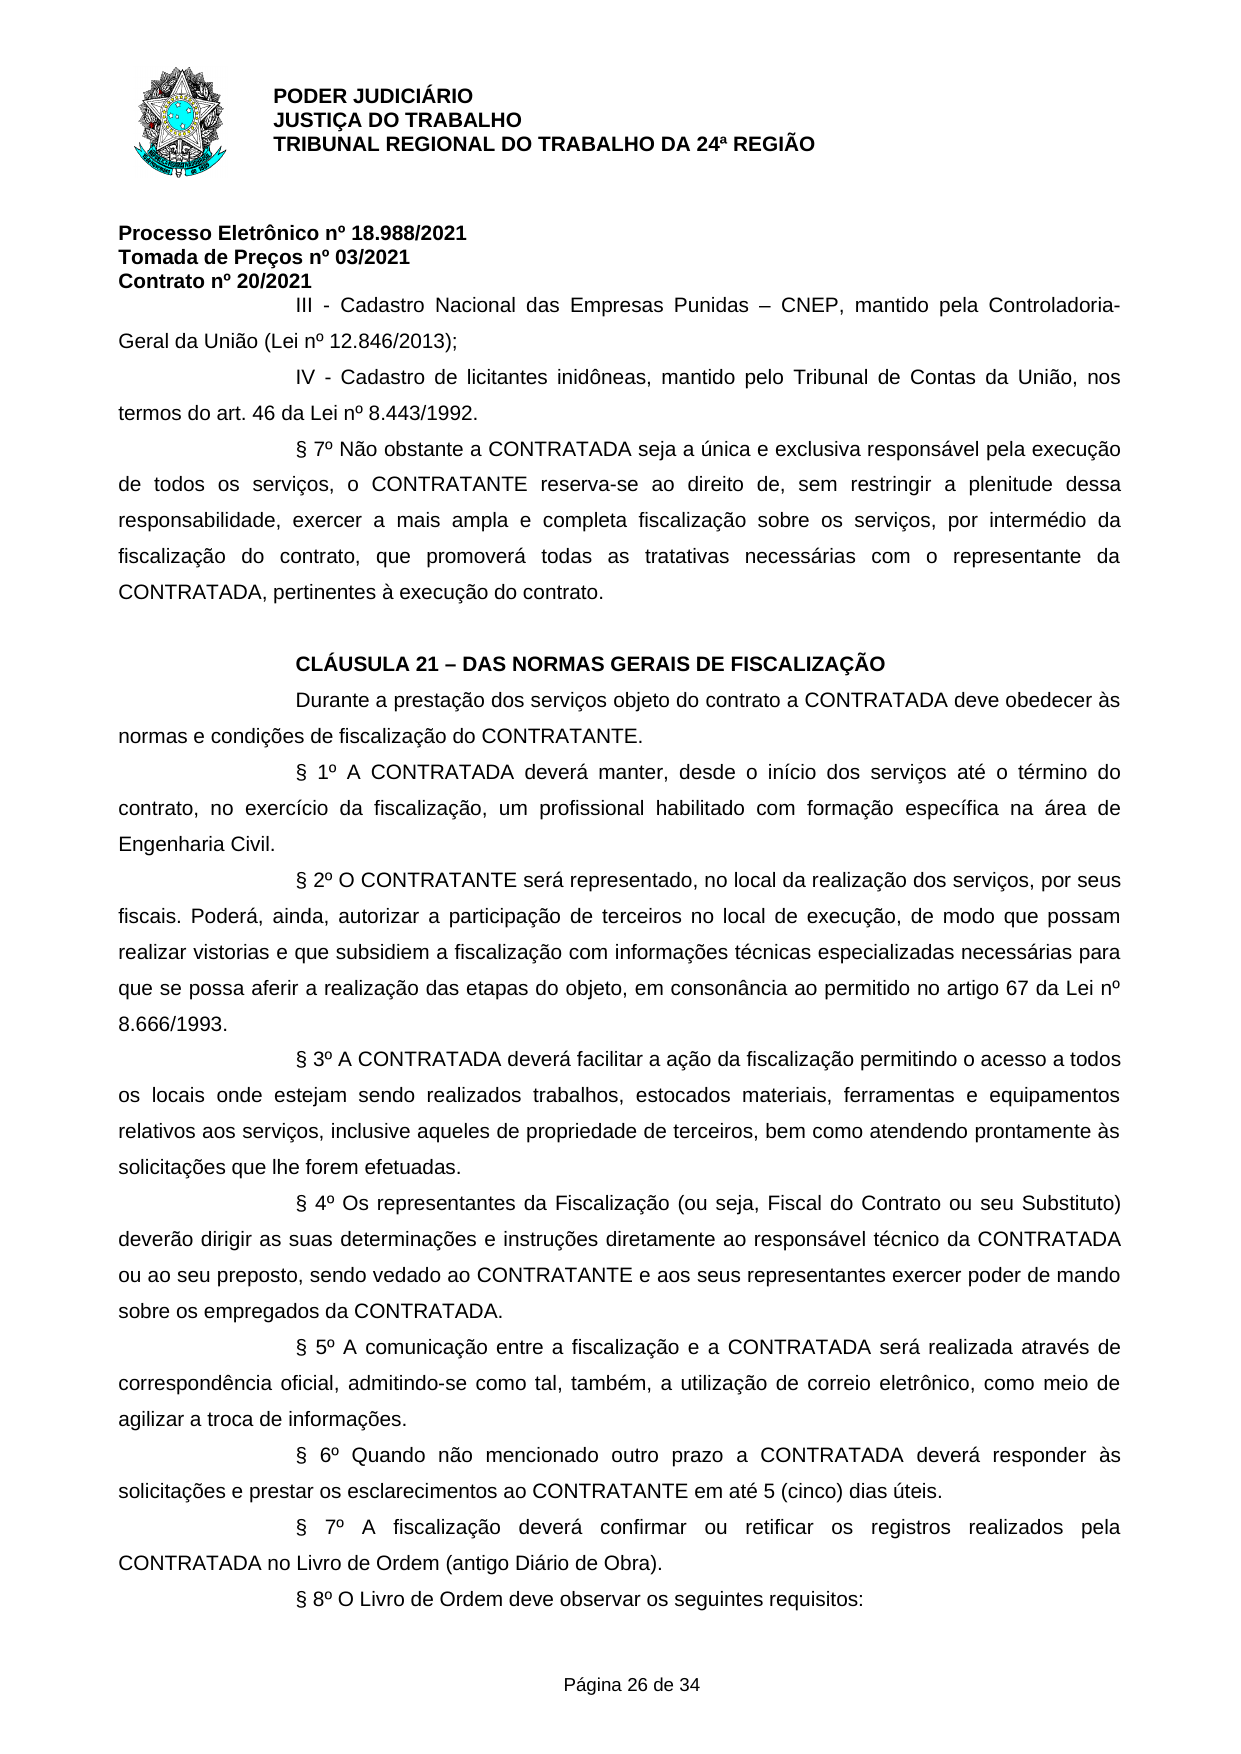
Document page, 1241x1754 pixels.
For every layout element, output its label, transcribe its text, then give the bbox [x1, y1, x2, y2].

text § 3º A CONTRATADA deverá facilitar a ação da fiscalização permitindo o acesso a todos os locais onde estejam sendo realizados trabalhos, estocados materiais, ferramentas e equipamentos relativos aos serviços, inclusive aqueles de propriedade de terceiros, bem como atendendo prontamente às solicitações que lhe forem efetuadas. [118, 1047, 1122, 1179]
text § 1º A CONTRATADA deverá manter, desde o início dos serviços até o término do contrato, no exercício da fiscalização, um profissional habilitado com formação específica na área de Engenharia Civil. [118, 760, 1122, 856]
text § 7º Não obstante a CONTRATADA seja a única e exclusiva responsável pela execução de todos os serviços, o CONTRATANTE reserva-se ao direito de, sem restringir a plenitude dessa responsabilidade, exercer a mais ampla e completa fiscalização sobre os serviços, por intermédio da fiscalização do contrato, que promoverá todas as tratativas necessárias com o representante da CONTRATADA, pertinentes à execução do contrato. [118, 436, 1122, 604]
text § 5º A comunicação entre a fiscalização e a CONTRATADA será realizada através de correspondência oficial, admitindo-se como tal, também, a utilização de correio eletrônico, como meio de agilizar a troca de informações. [118, 1335, 1122, 1431]
text § 4º Os representantes da Fiscalização (ou seja, Fiscal do Contrato ou seu Substituto) deverão dirigir as suas determinações e instruções diretamente ao responsável técnico da CONTRATADA ou ao seu preposto, sendo vedado ao CONTRATANTE e aos seus representantes exercer poder de mando sobre os empregados da CONTRATADA. [118, 1191, 1122, 1323]
text § 6º Quando não mencionado outro prazo a CONTRATADA deverá responder às solicitações e prestar os esclarecimentos ao CONTRATANTE em até 5 (cinco) dias úteis. [118, 1443, 1122, 1502]
text Durante a prestação dos serviços objeto do contrato a CONTRATADA deve obedecer às normas e condições de fiscalização do CONTRATANTE. [118, 688, 1122, 748]
picture [133, 66, 228, 178]
text IV - Cadastro de licitantes inidôneas, mantido pelo Tribunal de Contas da União, nos termos do art. 46 da Lei nº 8.443/1992. [118, 364, 1122, 424]
text § 8º O Livro de Ordem deve observar os seguintes requisitos: [118, 1586, 1122, 1610]
text CLÁUSULA 21 – DAS NORMAS GERAIS DE FISCALIZAÇÃO [118, 652, 1122, 676]
text § 2º O CONTRATANTE será representado, no local da realização dos serviços, por seus fiscais. Poderá, ainda, autorizar a participação de terceiros no local de execução, de modo que possam realizar vistorias e que subsidiem a fiscalização com informações técnicas especializadas necessárias para que se possa aferir a realização das etapas do objeto, em consonância ao permitido no artigo 67 da Lei nº 8.666/1993. [118, 868, 1122, 1035]
text III - Cadastro Nacional das Empresas Punidas – CNEP, mantido pela Controladoria-Geral da União (Lei nº 12.846/2013); [118, 293, 1122, 352]
text § 7º A fiscalização deverá confirmar ou retificar os registros realizados pela CONTRATADA no Livro de Ordem (antigo Diário de Obra). [118, 1514, 1122, 1574]
